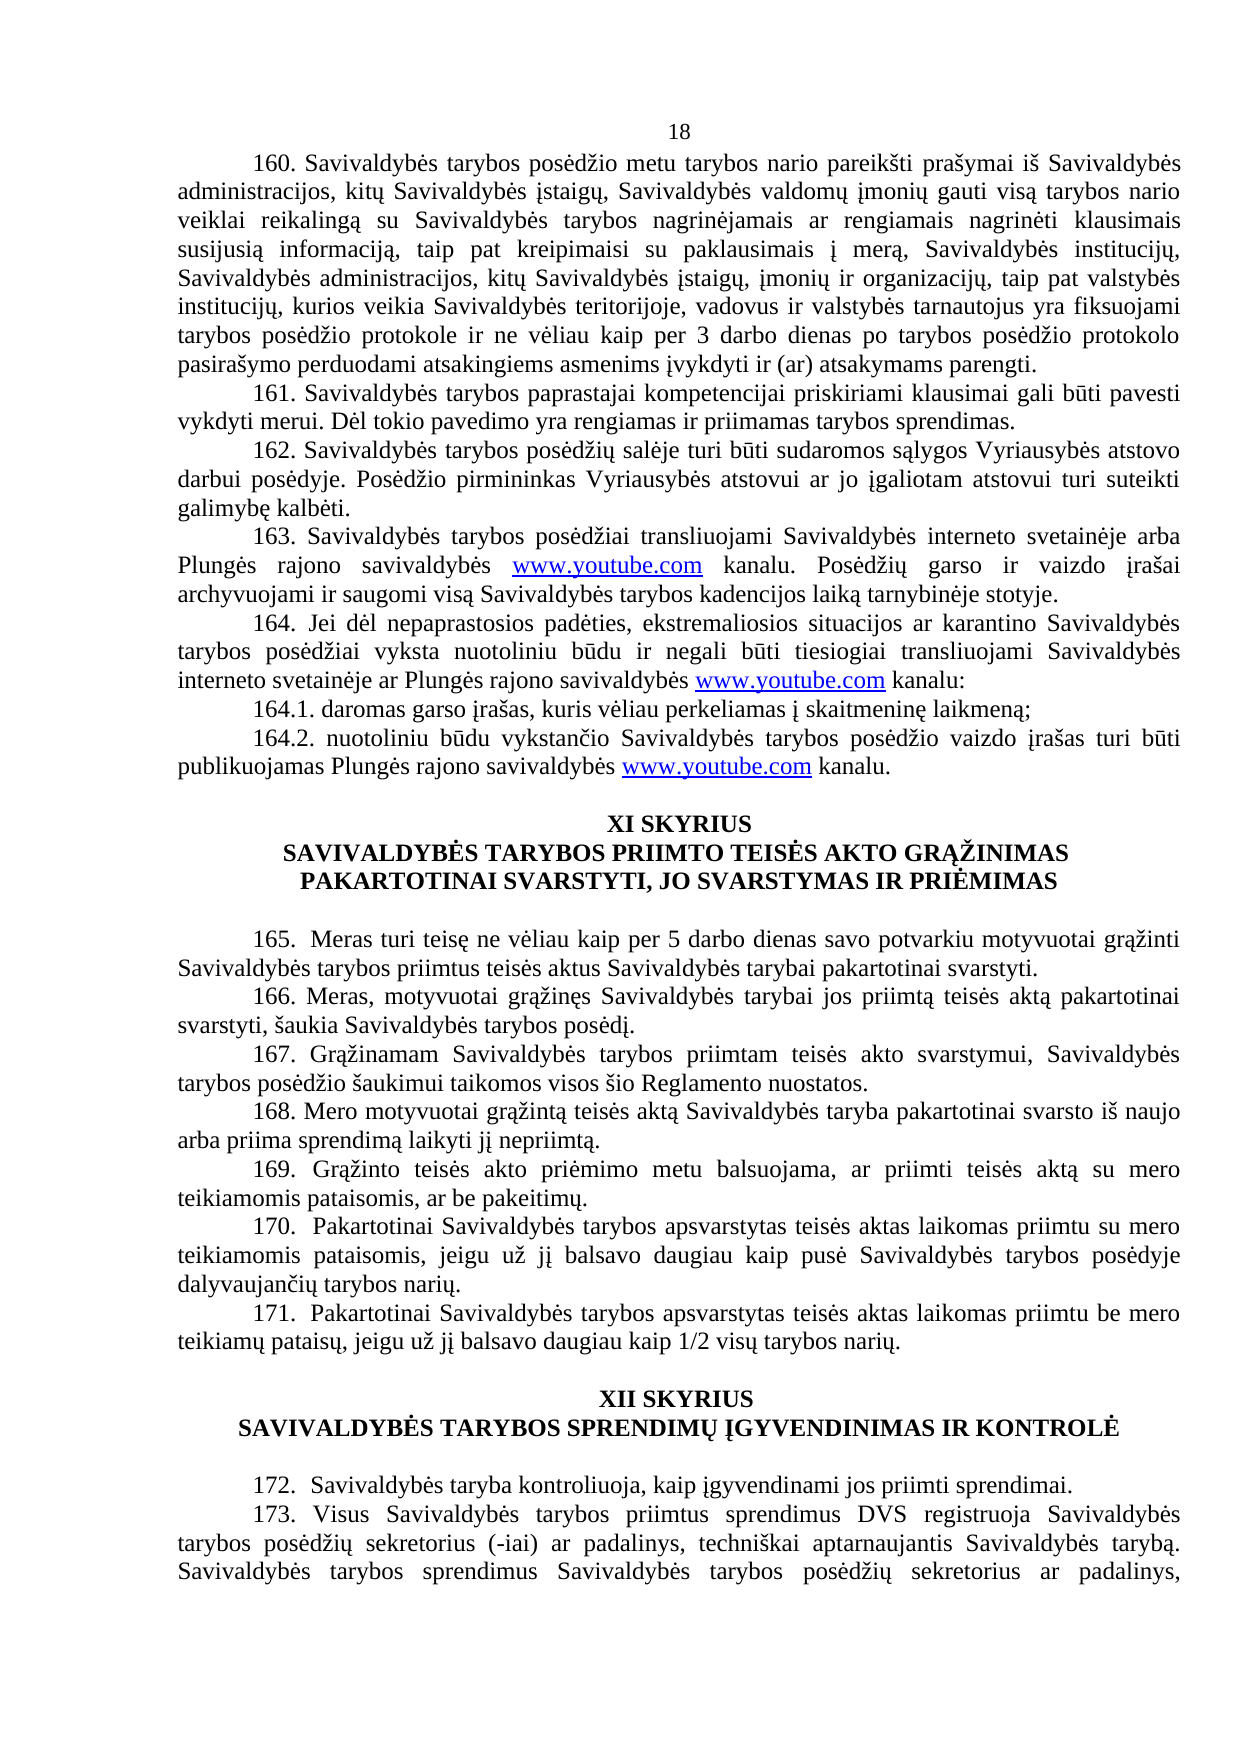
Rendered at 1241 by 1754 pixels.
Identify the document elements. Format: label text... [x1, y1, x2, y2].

text SAVIVALDYBĖS TARYBOS SPRENDIMŲ ĮGYVENDINIMAS IR KONTROLĖ [177, 1413, 1181, 1441]
text 161. Savivaldybės tarybos paprastajai kompetencijai priskiriami klausimai gali būti pavesti vykdyti merui. Dėl tokio pavedimo yra rengiamas ir priimamas tarybos sprendimas. [177, 378, 1181, 435]
text 163. Savivaldybės tarybos posėdžiai transliuojami Savivaldybės interneto svetainėje arba Plungės rajono savivaldybės www.youtube.com kanalu. Posėdžių garso ir vaizdo įrašai archyvuojami ir saugomi visą Savivaldybės tarybos kadencijos laiką tarnybinėje stotyje. [177, 521, 1181, 608]
text 165. Meras turi teisę ne vėliau kaip per 5 darbo dienas savo potvarkiu motyvuotai grąžinti Savivaldybės tarybos priimtus teisės aktus Savivaldybės tarybai pakartotinai svarstyti. [177, 924, 1181, 981]
text 164.1. daromas garso įrašas, kuris vėliau perkeliamas į skaitmeninę laikmeną; [177, 694, 1181, 723]
text 164.2. nuotoliniu būdu vykstančio Savivaldybės tarybos posėdžio vaizdo įrašas turi būti publikuojamas Plungės rajono savivaldybės www.youtube.com kanalu. [177, 723, 1181, 780]
text 160. Savivaldybės tarybos posėdžio metu tarybos nario pareikšti prašymai iš Savivaldybės administracijos, kitų Savivaldybės įstaigų, Savivaldybės valdomų įmonių gauti visą tarybos nario veiklai reikalingą su Savivaldybės tarybos nagrinėjamais ar rengiamais nagrinėti klausimais susijusią informaciją, taip pat kreipimaisi su paklausimais į merą, Savivaldybės institucijų, Savivaldybės administracijos, kitų Savivaldybės įstaigų, įmonių ir organizacijų, taip pat valstybės institucijų, kurios veikia Savivaldybės teritorijoje, vadovus ir valstybės tarnautojus yra fiksuojami tarybos posėdžio protokole ir ne vėliau kaip per 3 darbo dienas po tarybos posėdžio protokolo pasirašymo perduodami atsakingiems asmenims įvykdyti ir (ar) atsakymams parengti. [177, 148, 1181, 378]
text PAKARTOTINAI SVARSTYTI, JO SVARSTYMAS IR PRIĖMIMAS [177, 866, 1181, 895]
text 162. Savivaldybės tarybos posėdžių salėje turi būti sudaromos sąlygos Vyriausybės atstovo darbui posėdyje. Posėdžio pirmininkas Vyriausybės atstovui ar jo įgaliotam atstovui turi suteikti galimybę kalbėti. [177, 435, 1181, 521]
text 167. Grąžinamam Savivaldybės tarybos priimtam teisės akto svarstymui, Savivaldybės tarybos posėdžio šaukimui taikomos visos šio Reglamento nuostatos. [177, 1039, 1181, 1096]
text SAVIVALDYBĖS TARYBOS PRIIMTO TEISĖS AKTO GRĄŽINIMAS [177, 838, 1181, 866]
text 173. Visus Savivaldybės tarybos priimtus sprendimus DVS registruoja Savivaldybės tarybos posėdžių sekretorius (-iai) ar padalinys, techniškai aptarnaujantis Savivaldybės tarybą. Savivaldybės tarybos sprendimus Savivaldybės tarybos posėdžių sekretorius ar padalinys, [177, 1499, 1181, 1585]
text 164. Jei dėl nepaprastosios padėties, ekstremaliosios situacijos ar karantino Savivaldybės tarybos posėdžiai vyksta nuotoliniu būdu ir negali būti tiesiogiai transliuojami Savivaldybės interneto svetainėje ar Plungės rajono savivaldybės www.youtube.com kanalu: [177, 608, 1181, 694]
text XI SKYRIUS [177, 809, 1181, 838]
text XII SKYRIUS [177, 1384, 1181, 1413]
text 166. Meras, motyvuotai grąžinęs Savivaldybės tarybai jos priimtą teisės aktą pakartotinai svarstyti, šaukia Savivaldybės tarybos posėdį. [177, 981, 1181, 1039]
text 169. Grąžinto teisės akto priėmimo metu balsuojama, ar priimti teisės aktą su mero teikiamomis pataisomis, ar be pakeitimų. [177, 1154, 1181, 1211]
text 172. Savivaldybės taryba kontroliuoja, kaip įgyvendinami jos priimti sprendimai. [177, 1470, 1181, 1499]
text 170. Pakartotinai Savivaldybės tarybos apsvarstytas teisės aktas laikomas priimtu su mero teikiamomis pataisomis, jeigu už jį balsavo daugiau kaip pusė Savivaldybės tarybos posėdyje dalyvaujančių tarybos narių. [177, 1211, 1181, 1298]
text 168. Mero motyvuotai grąžintą teisės aktą Savivaldybės taryba pakartotinai svarsto iš naujo arba priima sprendimą laikyti jį nepriimtą. [177, 1096, 1181, 1154]
text 171. Pakartotinai Savivaldybės tarybos apsvarstytas teisės aktas laikomas priimtu be mero teikiamų pataisų, jeigu už jį balsavo daugiau kaip 1/2 visų tarybos narių. [177, 1298, 1181, 1355]
